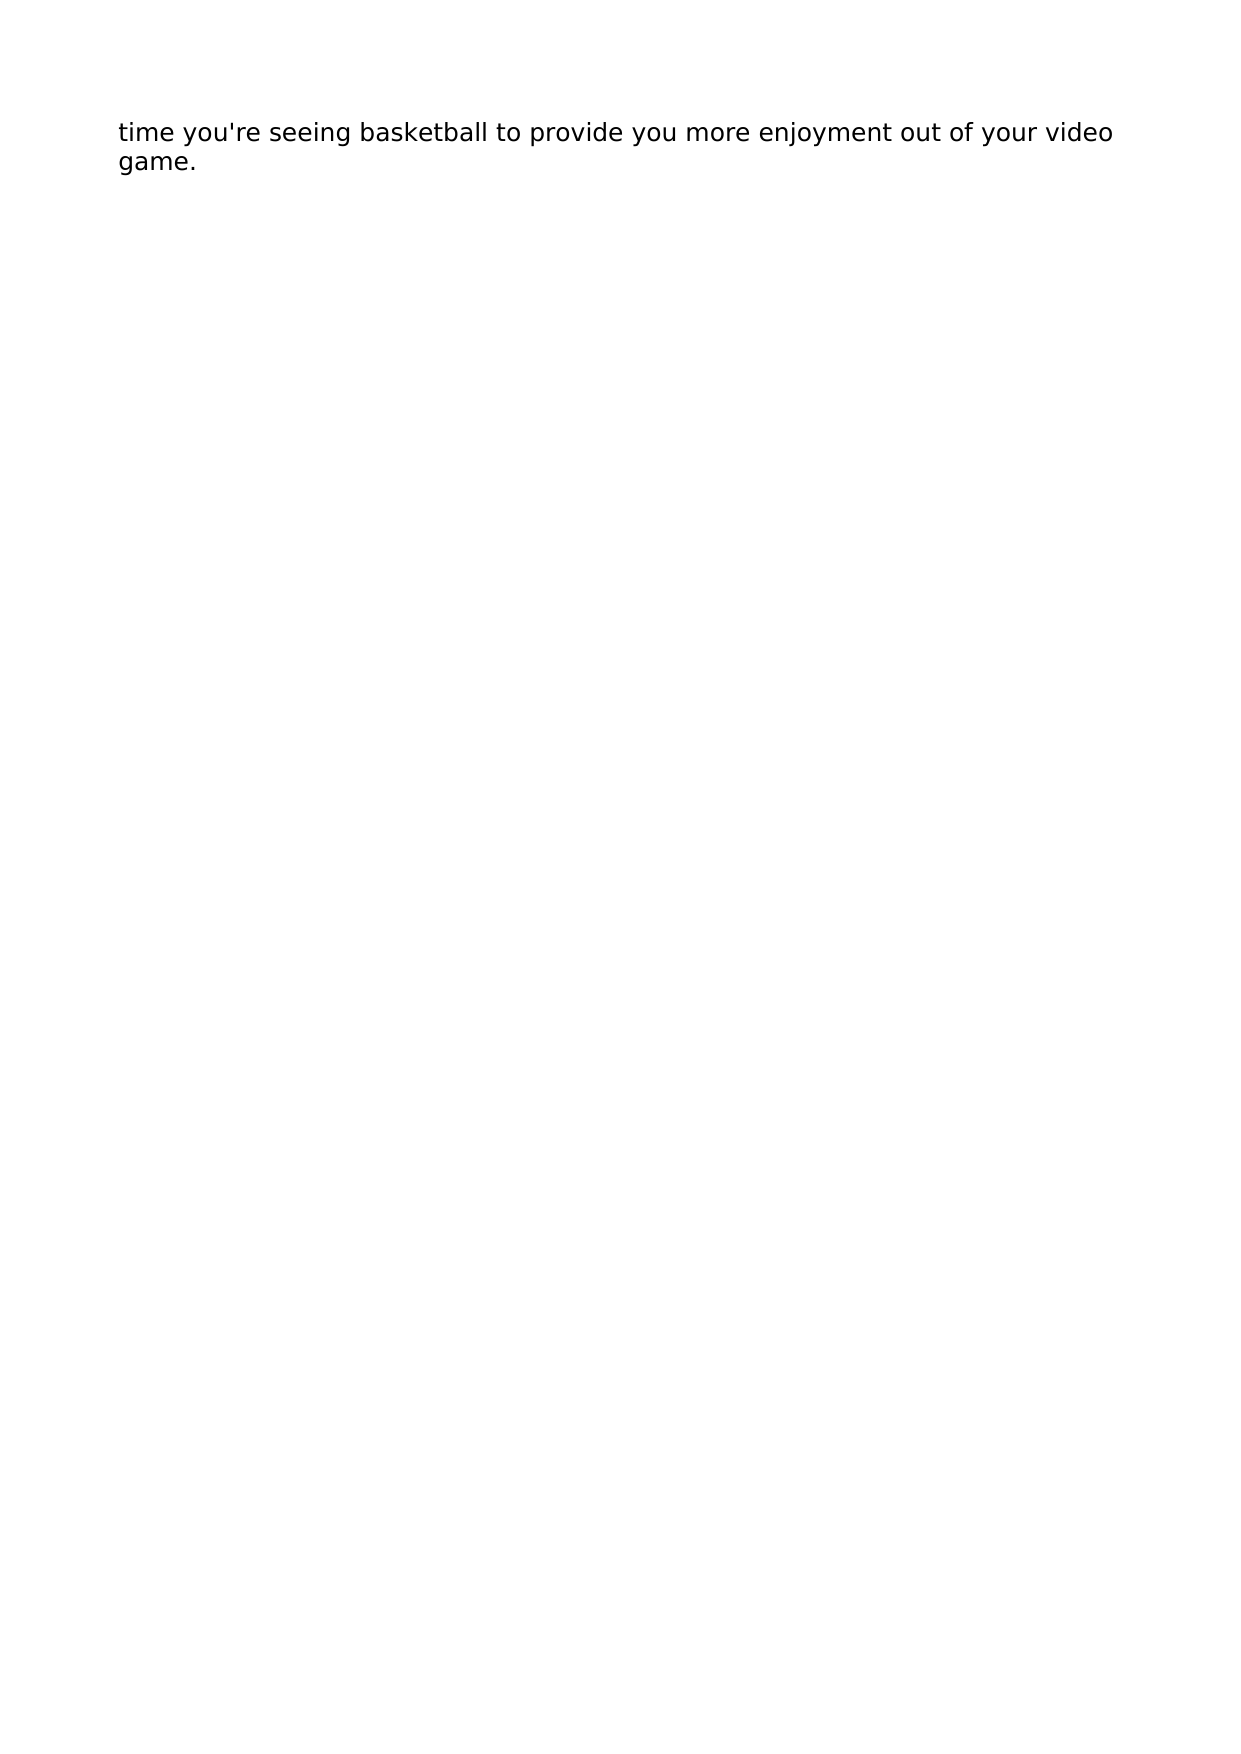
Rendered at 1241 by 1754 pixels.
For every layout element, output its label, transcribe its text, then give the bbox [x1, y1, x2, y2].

text time you're seeing basketball to provide you more enjoyment out of your video game. [118, 118, 1122, 176]
